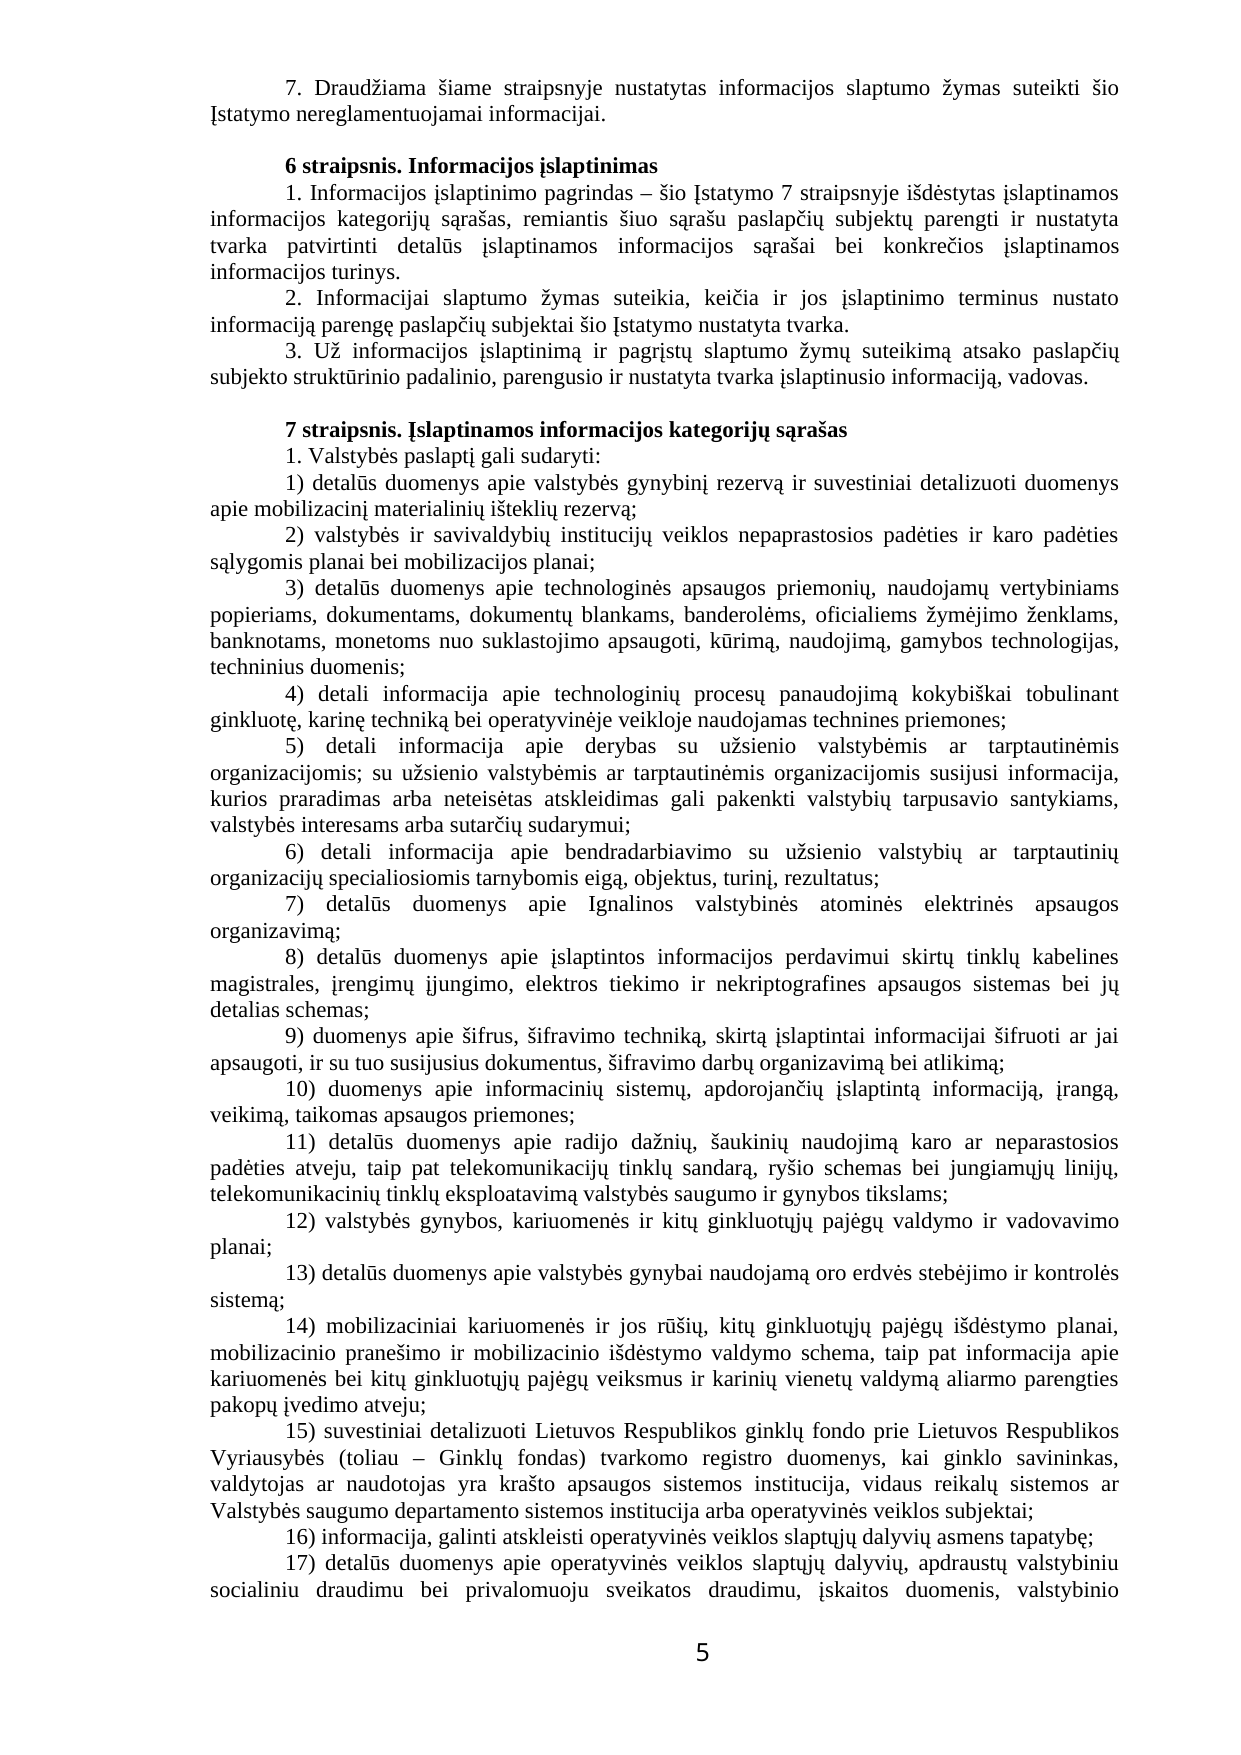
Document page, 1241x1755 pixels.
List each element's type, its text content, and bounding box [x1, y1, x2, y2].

text 3) detalūs duomenys apie technologinės apsaugos priemonių, naudojamų vertybiniams popieriams, dokumentams, dokumentų blankams, banderolėms, oficialiems žymėjimo ženklams, banknotams, monetoms nuo suklastojimo apsaugoti, kūrimą, naudojimą, gamybos technologijas, techninius duomenis; [210, 574, 1120, 680]
text 15) suvestiniai detalizuoti Lietuvos Respublikos ginklų fondo prie Lietuvos Respublikos Vyriausybės (toliau – Ginklų fondas) tvarkomo registro duomenys, kai ginklo savininkas, valdytojas ar naudotojas yra krašto apsaugos sistemos institucija, vidaus reikalų sistemos ar Valstybės saugumo departamento sistemos institucija arba operatyvinės veiklos subjektai; [210, 1418, 1120, 1523]
text 17) detalūs duomenys apie operatyvinės veiklos slaptųjų dalyvių, apdraustų valstybiniu socialiniu draudimu bei privalomuoju sveikatos draudimu, įskaitos duomenis, valstybinio [210, 1549, 1120, 1602]
text 13) detalūs duomenys apie valstybės gynybai naudojamą oro erdvės stebėjimo ir kontrolės sistemą; [210, 1259, 1120, 1312]
text 3. Už informacijos įslaptinimą ir pagrįstų slaptumo žymų suteikimą atsako paslapčių subjekto struktūrinio padalinio, parengusio ir nustatyta tvarka įslaptinusio informaciją, vadovas. [210, 337, 1120, 390]
text 2. Informacijai slaptumo žymas suteikia, keičia ir jos įslaptinimo terminus nustato informaciją parengę paslapčių subjektai šio Įstatymo nustatyta tvarka. [210, 284, 1120, 337]
text 7. Draudžiama šiame straipsnyje nustatytas informacijos slaptumo žymas suteikti šio Įstatymo nereglamentuojamai informacijai. [210, 73, 1120, 126]
text 1. Informacijos įslaptinimo pagrindas – šio Įstatymo 7 straipsnyje išdėstytas įslaptinamos informacijos kategorijų sąrašas, remiantis šiuo sąrašu paslapčių subjektų parengti ir nustatyta tvarka patvirtinti detalūs įslaptinamos informacijos sąrašai bei konkrečios įslaptinamos informacijos turinys. [210, 179, 1120, 284]
text 10) duomenys apie informacinių sistemų, apdorojančių įslaptintą informaciją, įrangą, veikimą, taikomas apsaugos priemones; [210, 1075, 1120, 1128]
text 1. Valstybės paslaptį gali sudaryti: [210, 442, 1120, 469]
text 5) detali informacija apie derybas su užsienio valstybėmis ar tarptautinėmis organizacijomis; su užsienio valstybėmis ar tarptautinėmis organizacijomis susijusi informacija, kurios praradimas arba neteisėtas atskleidimas gali pakenkti valstybių tarpusavio santykiams, valstybės interesams arba sutarčių sudarymui; [210, 732, 1120, 838]
text 12) valstybės gynybos, kariuomenės ir kitų ginkluotųjų pajėgų valdymo ir vadovavimo planai; [210, 1207, 1120, 1259]
text 1) detalūs duomenys apie valstybės gynybinį rezervą ir suvestiniai detalizuoti duomenys apie mobilizacinį materialinių išteklių rezervą; [210, 469, 1120, 522]
text 11) detalūs duomenys apie radijo dažnių, šaukinių naudojimą karo ar neparastosios padėties atveju, taip pat telekomunikacijų tinklų sandarą, ryšio schemas bei jungiamųjų linijų, telekomunikacinių tinklų eksploatavimą valstybės saugumo ir gynybos tikslams; [210, 1128, 1120, 1207]
text 16) informacija, galinti atskleisti operatyvinės veiklos slaptųjų dalyvių asmens tapatybę; [210, 1523, 1120, 1549]
text 4) detali informacija apie technologinių procesų panaudojimą kokybiškai tobulinant ginkluotę, karinę techniką bei operatyvinėje veikloje naudojamas technines priemones; [210, 680, 1120, 732]
text 7 straipsnis. Įslaptinamos informacijos kategorijų sąrašas [210, 416, 1120, 442]
text 6) detali informacija apie bendradarbiavimo su užsienio valstybių ar tarptautinių organizacijų specialiosiomis tarnybomis eigą, objektus, turinį, rezultatus; [210, 838, 1120, 891]
text 9) duomenys apie šifrus, šifravimo techniką, skirtą įslaptintai informacijai šifruoti ar jai apsaugoti, ir su tuo susijusius dokumentus, šifravimo darbų organizavimą bei atlikimą; [210, 1022, 1120, 1075]
text 6 straipsnis. Informacijos įslaptinimas [210, 153, 1120, 179]
text 14) mobilizaciniai kariuomenės ir jos rūšių, kitų ginkluotųjų pajėgų išdėstymo planai, mobilizacinio pranešimo ir mobilizacinio išdėstymo valdymo schema, taip pat informacija apie kariuomenės bei kitų ginkluotųjų pajėgų veiksmus ir karinių vienetų valdymą aliarmo parengties pakopų įvedimo atveju; [210, 1312, 1120, 1418]
text 7) detalūs duomenys apie Ignalinos valstybinės atominės elektrinės apsaugos organizavimą; [210, 891, 1120, 943]
text 2) valstybės ir savivaldybių institucijų veiklos nepaprastosios padėties ir karo padėties sąlygomis planai bei mobilizacijos planai; [210, 522, 1120, 574]
text 8) detalūs duomenys apie įslaptintos informacijos perdavimui skirtų tinklų kabelines magistrales, įrengimų įjungimo, elektros tiekimo ir nekriptografines apsaugos sistemas bei jų detalias schemas; [210, 943, 1120, 1022]
